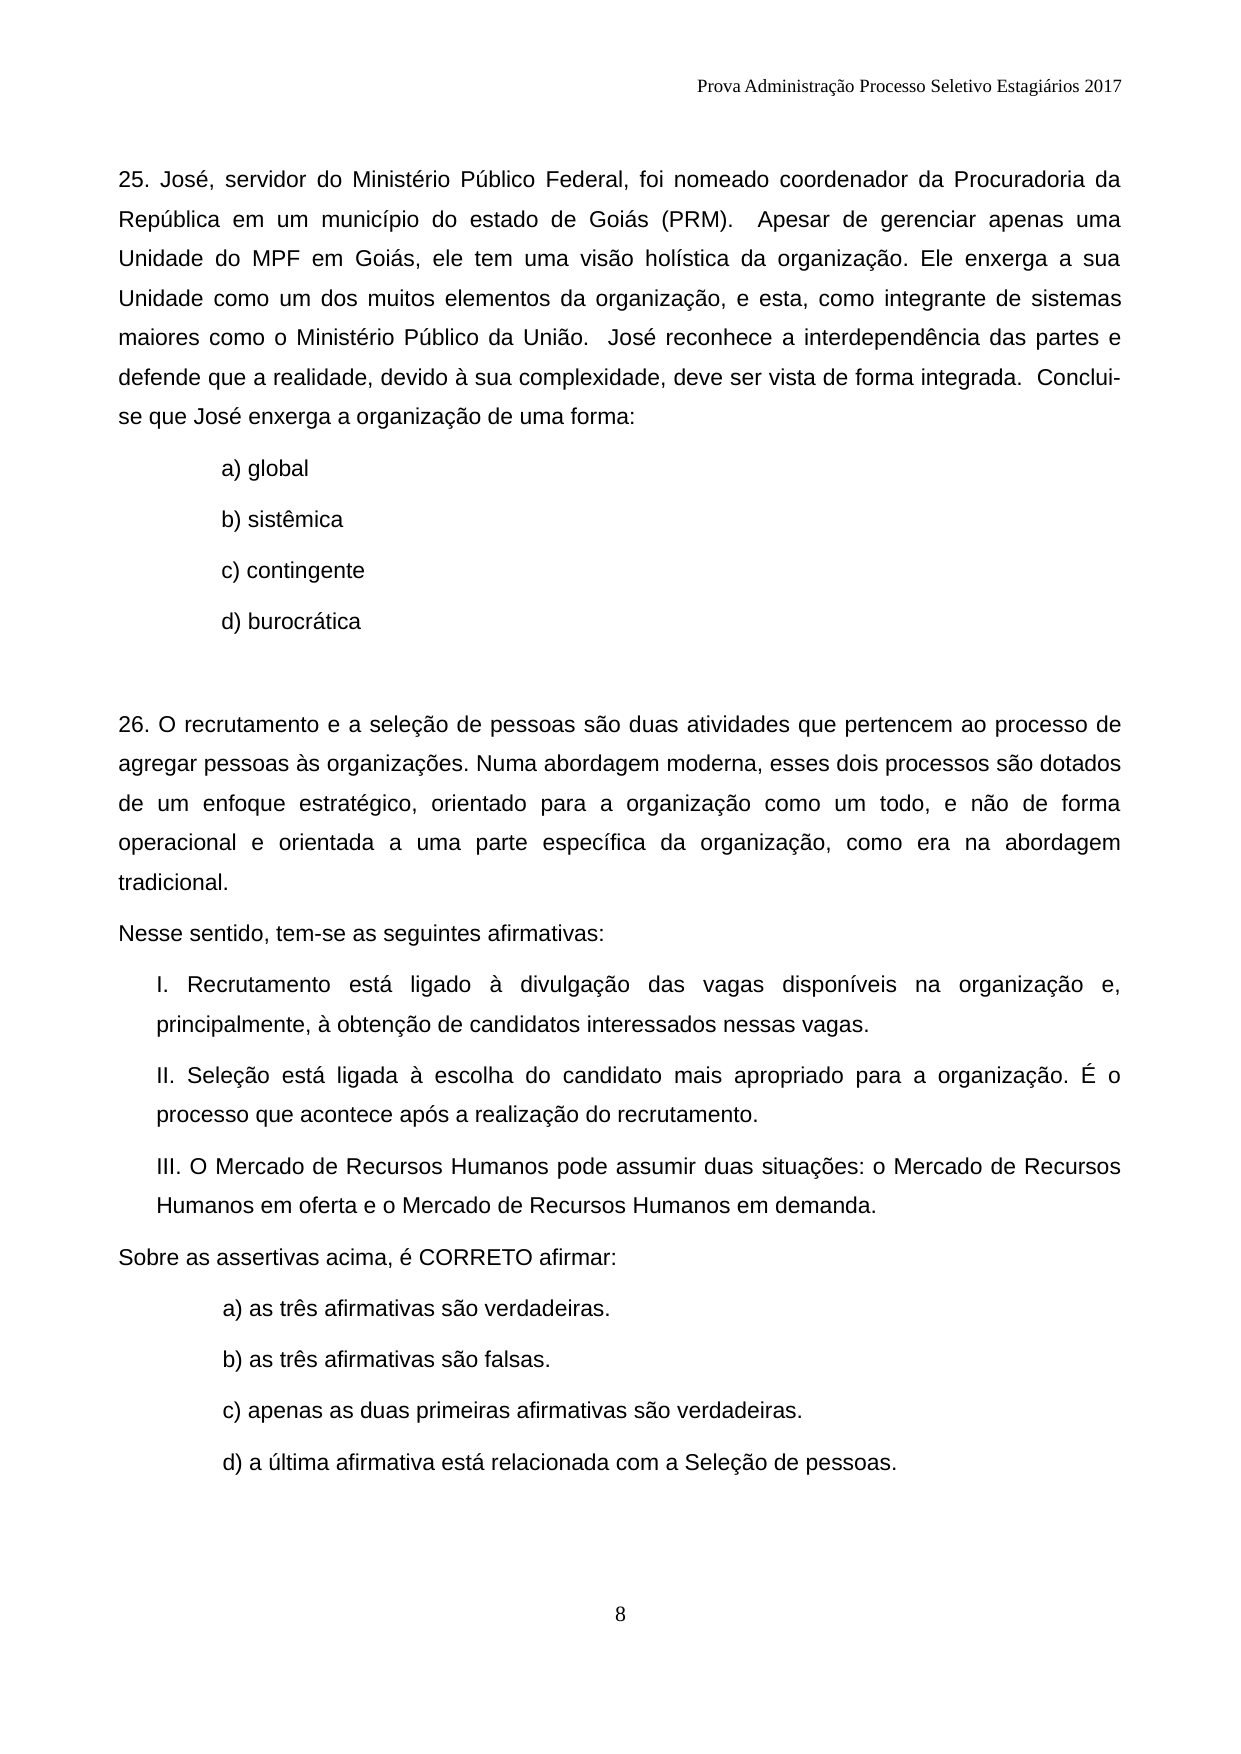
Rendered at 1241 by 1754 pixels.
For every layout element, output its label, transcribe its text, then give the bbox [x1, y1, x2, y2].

list d) burocrática [221, 608, 1122, 635]
list a) global [221, 454, 1122, 481]
text III. O Mercado de Recursos Humanos pode assumir duas situações: o Mercado de Recursos Humanos em oferta e o Mercado de Recursos Humanos em demanda. [156, 1153, 1122, 1218]
list c) apenas as duas primeiras afirmativas são verdadeiras. [222, 1397, 1122, 1423]
list d) a última afirmativa está relacionada com a Seleção de pessoas. [222, 1448, 1122, 1475]
list c) contingente [221, 557, 1122, 583]
text 26. O recrutamento e a seleção de pessoas são duas atividades que pertencem ao processo de agregar pessoas às organizações. Numa abordagem moderna, esses dois processos são dotados de um enfoque estratégico, orientado para a organização como um todo, e não de forma operacional e orientada a uma parte específica da organização, como era na abordagem tradicional. [118, 711, 1122, 895]
list a) as três afirmativas são verdadeiras. [222, 1295, 1122, 1321]
list b) as três afirmativas são falsas. [222, 1346, 1122, 1372]
text Nesse sentido, tem-se as seguintes afirmativas: [118, 920, 1122, 946]
text I. Recrutamento está ligado à divulgação das vagas disponíveis na organização e, principalmente, à obtenção de candidatos interessados nessas vagas. [156, 971, 1122, 1037]
list b) sistêmica [221, 506, 1122, 532]
text Sobre as assertivas acima, é CORRETO afirmar: [118, 1243, 1122, 1270]
text 25. José, servidor do Ministério Público Federal, foi nomeado coordenador da Procuradoria da República em um município do estado de Goiás (PRM). Apesar de gerenciar apenas uma Unidade do MPF em Goiás, ele tem uma visão holística da organização. Ele enxerga a sua Unidade como um dos muitos elementos da organização, e esta, como integrante de sistemas maiores como o Ministério Público da União. José reconhece a interdependência das partes e defende que a realidade, devido à sua complexidade, deve ser vista de forma integrada. Conclui-se que José enxerga a organização de uma forma: [118, 166, 1122, 430]
text II. Seleção está ligada à escolha do candidato mais apropriado para a organização. É o processo que acontece após a realização do recrutamento. [156, 1062, 1122, 1128]
